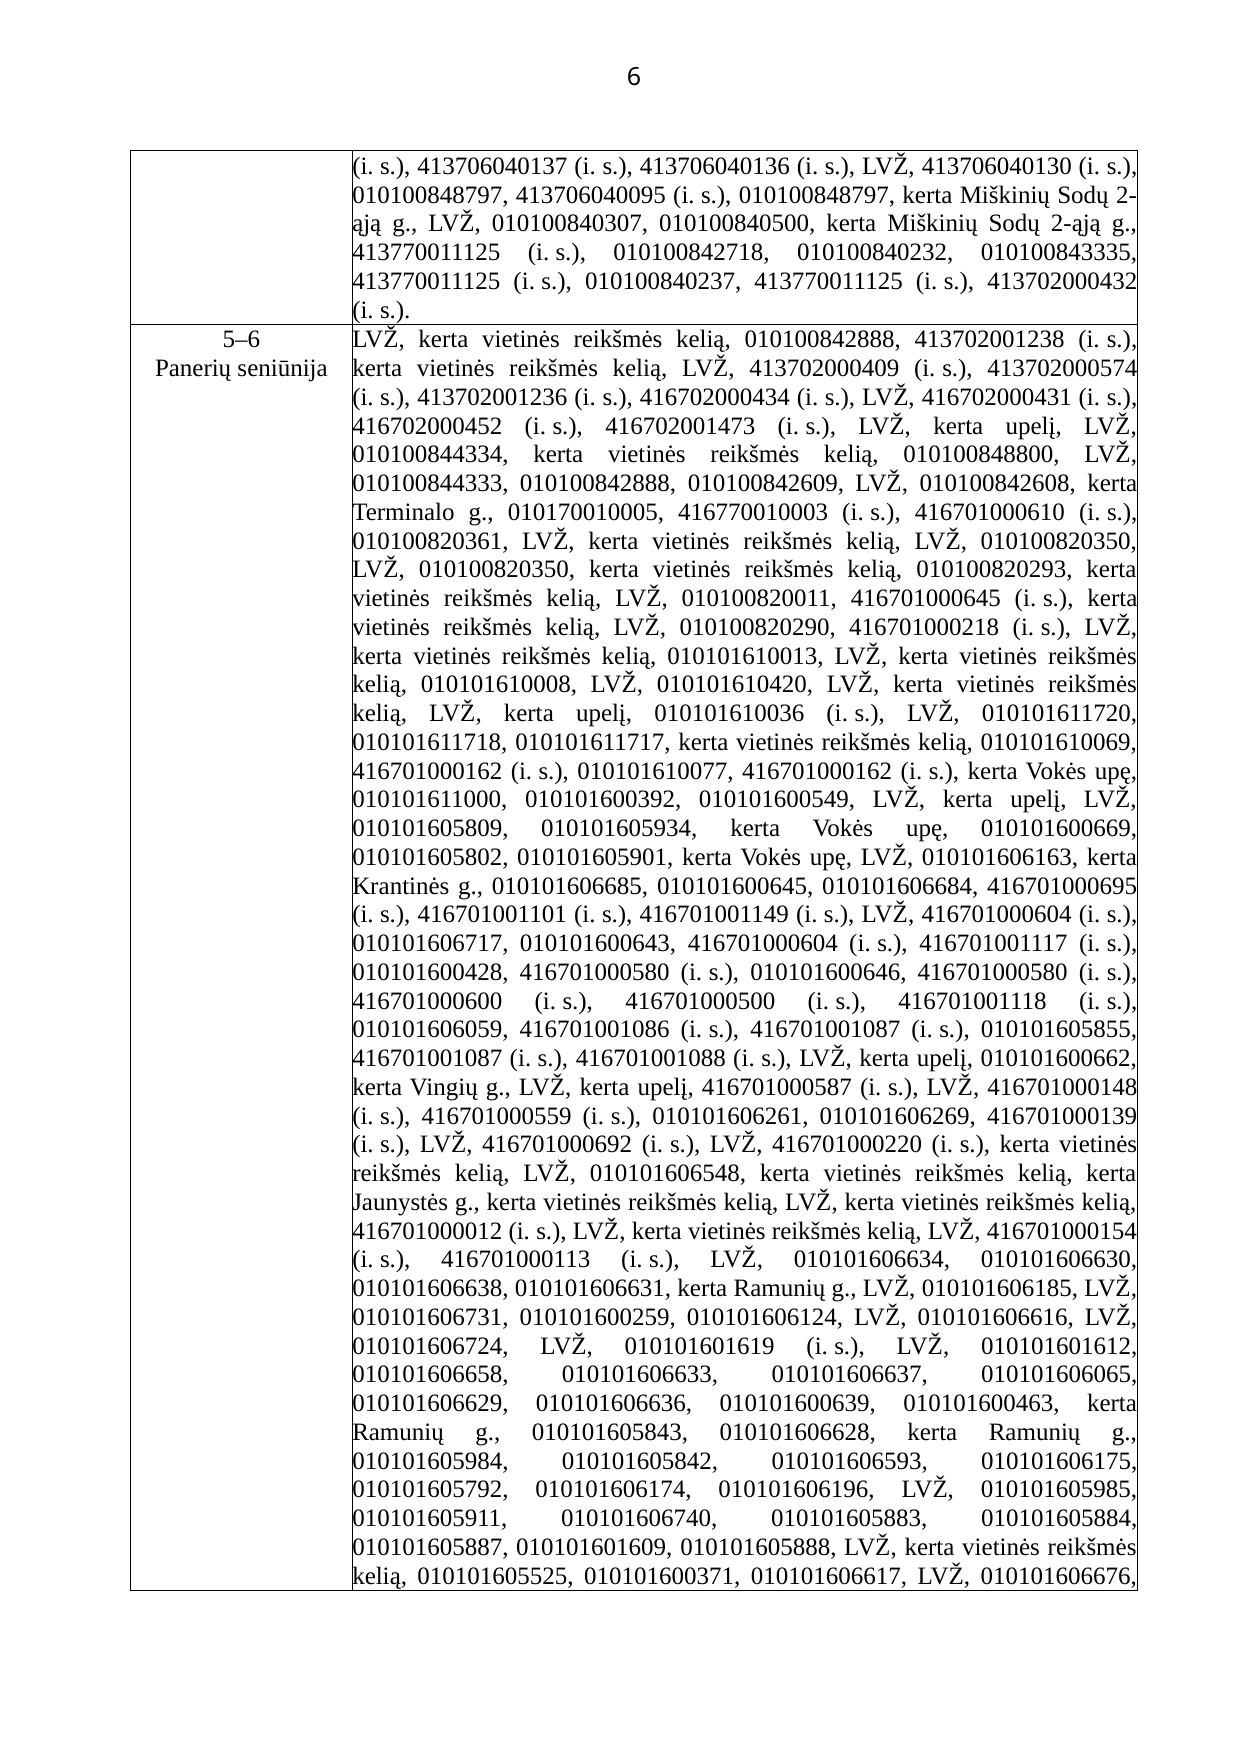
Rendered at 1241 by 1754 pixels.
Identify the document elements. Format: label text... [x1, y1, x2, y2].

table_cell LVŽ, kerta vietinės reikšmės kelią, 010100842888, 413702001238 (i. s.), kerta vietinės reikšmės kelią, LVŽ, 413702000409 (i. s.), 413702000574 (i. s.), 413702001236 (i. s.), 416702000434 (i. s.), LVŽ, 416702000431 (i. s.), 416702000452 (i. s.), 416702001473 (i. s.), LVŽ, kerta upelį, LVŽ, 010100844334, kerta vietinės reikšmės kelią, 010100848800, LVŽ, 010100844333, 010100842888, 010100842609, LVŽ, 010100842608, kerta Terminalo g., 010170010005, 416770010003 (i. s.), 416701000610 (i. s.), 010100820361, LVŽ, kerta vietinės reikšmės kelią, LVŽ, 010100820350, LVŽ, 010100820350, kerta vietinės reikšmės kelią, 010100820293, kerta vietinės reikšmės kelią, LVŽ, 010100820011, 416701000645 (i. s.), kerta vietinės reikšmės kelią, LVŽ, 010100820290, 416701000218 (i. s.), LVŽ, kerta vietinės reikšmės kelią, 010101610013, LVŽ, kerta vietinės reikšmės kelią, 010101610008, LVŽ, 010101610420, LVŽ, kerta vietinės reikšmės kelią, LVŽ, kerta upelį, 010101610036 (i. s.), LVŽ, 010101611720, 010101611718, 010101611717, kerta vietinės reikšmės kelią, 010101610069, 416701000162 (i. s.), 010101610077, 416701000162 (i. s.), kerta Vokės upę, 010101611000, 010101600392, 010101600549, LVŽ, kerta upelį, LVŽ, 010101605809, 010101605934, kerta Vokės upę, 010101600669, 010101605802, 010101605901, kerta Vokės upę, LVŽ, 010101606163, kerta Krantinės g., 010101606685, 010101600645, 010101606684, 416701000695 (i. s.), 416701001101 (i. s.), 416701001149 (i. s.), LVŽ, 416701000604 (i. s.), 010101606717, 010101600643, 416701000604 (i. s.), 416701001117 (i. s.), 010101600428, 416701000580 (i. s.), 010101600646, 416701000580 (i. s.), 416701000600 (i. s.), 416701000500 (i. s.), 416701001118 (i. s.), 010101606059, 416701001086 (i. s.), 416701001087 (i. s.), 010101605855, 416701001087 (i. s.), 416701001088 (i. s.), LVŽ, kerta upelį, 010101600662, kerta Vingių g., LVŽ, kerta upelį, 416701000587 (i. s.), LVŽ, 416701000148 (i. s.), 416701000559 (i. s.), 010101606261, 010101606269, 416701000139 (i. s.), LVŽ, 416701000692 (i. s.), LVŽ, 416701000220 (i. s.), kerta vietinės reikšmės kelią, LVŽ, 010101606548, kerta vietinės reikšmės kelią, kerta Jaunystės g., kerta vietinės reikšmės kelią, LVŽ, kerta vietinės reikšmės kelią, 416701000012 (i. s.), LVŽ, kerta vietinės reikšmės kelią, LVŽ, 416701000154 (i. s.), 416701000113 (i. s.), LVŽ, 010101606634, 010101606630, 010101606638, 010101606631, kerta Ramunių g., LVŽ, 010101606185, LVŽ, 010101606731, 010101600259, 010101606124, LVŽ, 010101606616, LVŽ, 010101606724, LVŽ, 010101601619 (i. s.), LVŽ, 010101601612, 010101606658, 010101606633, 010101606637, 010101606065, 010101606629, 010101606636, 010101600639, 010101600463, kerta Ramunių g., 010101605843, 010101606628, kerta Ramunių g., 010101605984, 010101605842, 010101606593, 010101606175, 010101605792, 010101606174, 010101606196, LVŽ, 010101605985, 010101605911, 010101606740, 010101605883, 010101605884, 010101605887, 010101601609, 010101605888, LVŽ, kerta vietinės reikšmės kelią, 010101605525, 010101600371, 010101606617, LVŽ, 010101606676, [353, 325, 1137, 1589]
table_cell 5–6 Panerių seniūnija [131, 325, 352, 1589]
table_cell [131, 151, 352, 323]
table_cell (i. s.), 413706040137 (i. s.), 413706040136 (i. s.), LVŽ, 413706040130 (i. s.), 010100848797, 413706040095 (i. s.), 010100848797, kerta Miškinių Sodų 2-ąją g., LVŽ, 010100840307, 010100840500, kerta Miškinių Sodų 2-ąją g., 413770011125 (i. s.), 010100842718, 010100840232, 010100843335, 413770011125 (i. s.), 010100840237, 413770011125 (i. s.), 413702000432 (i. s.). [353, 151, 1137, 323]
